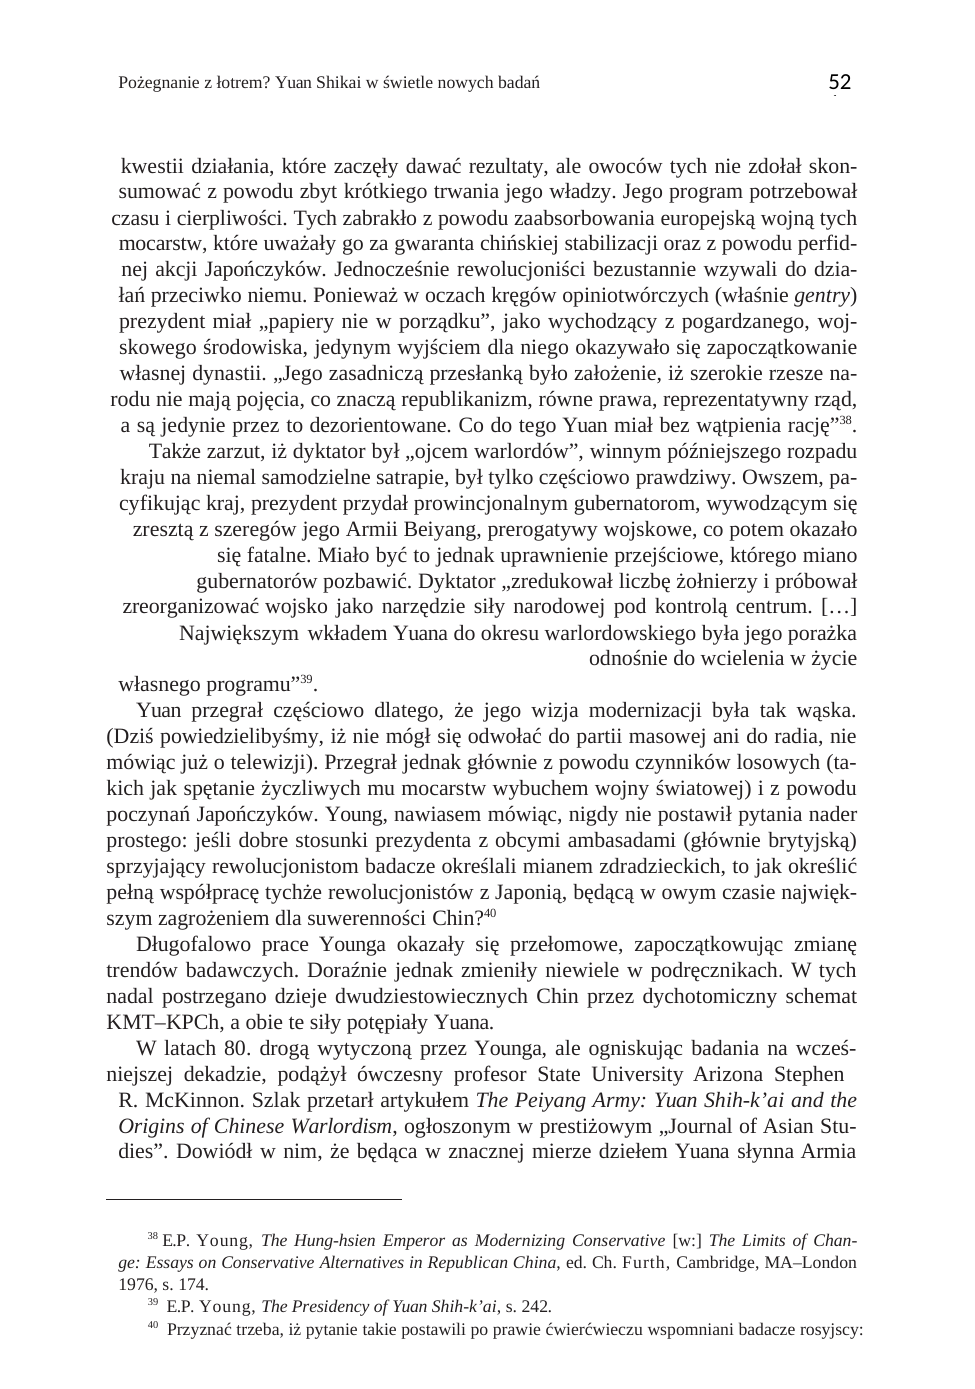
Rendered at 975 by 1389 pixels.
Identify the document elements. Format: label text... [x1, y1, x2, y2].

text Długofalowo prace Younga okazały się przełomowe, zapoczątkowując zmianę trendów badawczych. Doraźnie jednak zmieniły niewiele w podręcznikach. W tych nadal postrzegano dzieje dwudziestowiecznych Chin przez dychotomiczny schemat KMT–KPCh, a obie te siły potępiały Yuana. [106, 931, 857, 1034]
text W latach 80. drogą wytyczoną przez Younga, ale ogniskując badania na wcześ- niejszej dekadzie, podążył ówczesny profesor State University Arizona Stephen [106, 1035, 857, 1086]
text 39 E.P. Young, The Presidency of Yuan Shih-k’ai, s. 242. [148, 1296, 869, 1316]
text 38 E.P. Young, The Hung-hsien Emperor as Modernizing Conservative [w:] The Limits of Chan- ge: Essays on Conservative Alternatives in Republican China, ed. Ch. Furth, Cambridge, MA‒London 1976, s. 174. [118, 1230, 857, 1294]
text kwestii działania, które zaczęły dawać rezultaty, ale owoców tych nie zdołał skon- sumować z powodu zbyt krótkiego trwania jego władzy. Jego program potrzebował czasu i cierpliwości. Tych zabrakło z powodu zaabsorbowania europejską wojną tych mocarstw, które uważały go za gwaranta chińskiej stabilizacji oraz z powodu perfid- nej akcji Japończyków. Jednocześnie rewolucjoniści bezustannie wzywali do dzia- łań przeciwko niemu. Ponieważ w oczach kręgów opiniotwórczych (właśnie gentry) prezydent miał „papiery nie w porządku”, jako wychodzący z pogardzanego, woj- skowego środowiska, jedynym wyjściem dla niego okazywało się zapoczątkowanie własnej dynastii. „Jego zasadniczą przesłanką było założenie, iż szerokie rzesze na- rodu nie mają pojęcia, co znaczą republikanizm, równe prawa, reprezentatywny rząd, a są jedynie przez to dezorientowane. Co do tego Yuan miał bez wątpienia rację”38. Także zarzut, iż dyktator był „ojcem warlordów”, winnym późniejszego rozpadu kraju na niemal samodzielne satrapie, był tylko częściowo prawdziwy. Owszem, pa- cyfikując kraj, prezydent przydał prowincjonalnym gubernatorom, wywodzącym się zresztą z szeregów jego Armii Beiyang, prerogatywy wojskowe, co potem okazało się fatalne. Miało być to jednak uprawnienie przejściowe, którego miano gubernatorów pozbawić. Dyktator „zredukował liczbę żołnierzy i próbował zreorganizować wojsko jako narzędzie siły narodowej pod kontrolą centrum. […] Największym wkładem Yuana do okresu warlordowskiego była jego porażka odnośnie do wcielenia w życie [106, 153, 857, 671]
text 40 Przyznać trzeba, iż pytanie takie postawili po prawie ćwierćwieczu wspomniani badacze rosyjscy: [148, 1318, 869, 1339]
text własnego programu”39. [118, 671, 869, 697]
text R. McKinnon. Szlak przetarł artykułem The Peiyang Army: Yuan Shih-k’ai and the Origins of Chinese Warlordism, ogłoszonym w prestiżowym „Journal of Asian Stu- dies”. Dowiódł w nim, że będąca w znacznej mierze dziełem Yuana słynna Armia [118, 1087, 857, 1164]
text Yuan przegrał częściowo dlatego, że jego wizja modernizacji była tak wąska. (Dziś powiedzielibyśmy, iż nie mógł się odwołać do partii masowej ani do radia, nie mówiąc już o telewizji). Przegrał jednak głównie z powodu czynników losowych (ta- kich jak spętanie życzliwych mu mocarstw wybuchem wojny światowej) i z powodu poczynań Japończyków. Young, nawiasem mówiąc, nigdy nie postawił pytania nader prostego: jeśli dobre stosunki prezydenta z obcymi ambasadami (głównie brytyjską) sprzyjający rewolucjonistom badacze określali mianem zdradzieckich, to jak określić pełną współpracę tychże rewolucjonistów z Japonią, będącą w owym czasie najwięk- szym zagrożeniem dla suwerenności Chin?40 [106, 697, 857, 930]
